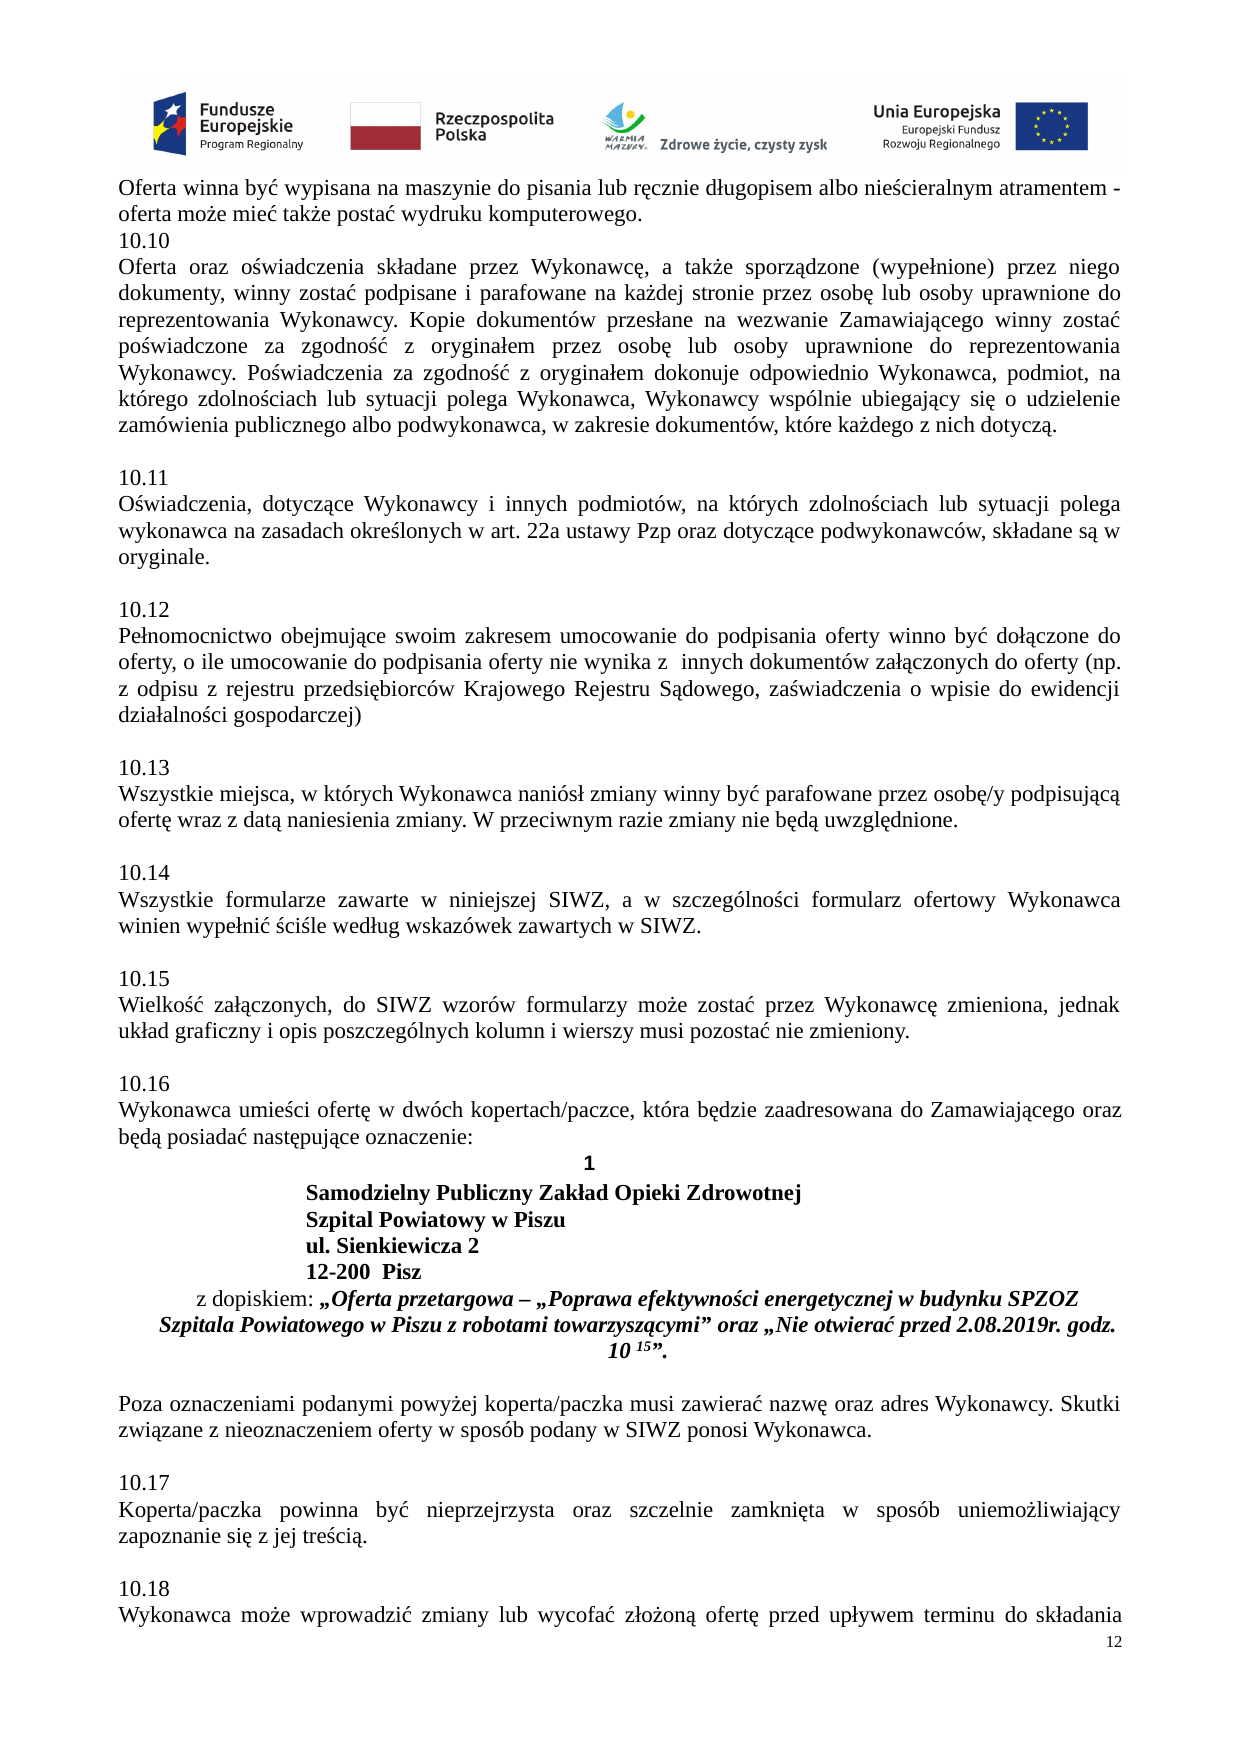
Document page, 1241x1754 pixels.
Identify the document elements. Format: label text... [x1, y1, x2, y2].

text 10.12 [118, 596, 1122, 622]
text Pełnomocnictwo obejmujące swoim zakresem umocowanie do podpisania oferty winno być dołączone do oferty, o ile umocowanie do podpisania oferty nie wynika z innych dokumentów załączonych do oferty (np. z odpisu z rejestru przedsiębiorców Krajowego Rejestru Sądowego, zaświadczenia o wpisie do ewidencji działalności gospodarczej) [118, 622, 1122, 727]
text ul. Sienkiewicza 2 [306, 1232, 1122, 1258]
text Wykonawca umieści ofertę w dwóch kopertach/paczce, która będzie zaadresowana do Zamawiającego oraz będą posiadać następujące oznaczenie: [118, 1096, 1122, 1149]
text Wszystkie formularze zawarte w niniejszej SIWZ, a w szczególności formularz ofertowy Wykonawca winien wypełnić ściśle według wskazówek zawartych w SIWZ. [118, 886, 1122, 938]
text Koperta/paczka powinna być nieprzejrzysta oraz szczelnie zamknięta w sposób uniemożliwiający zapoznanie się z jej treścią. [118, 1496, 1122, 1548]
text z dopiskiem: „Oferta przetargowa – „Poprawa efektywności energetycznej w budynku SPZOZ Szpitala Powiatowego w Piszu z robotami towarzyszącymi” oraz „Nie otwierać przed 2.08.2019r. godz. 10 15”. [156, 1285, 1122, 1364]
text 10.18 [118, 1575, 1122, 1601]
text 10.16 [118, 1070, 1122, 1096]
text Szpital Powiatowy w Piszu [306, 1206, 1122, 1232]
text Wykonawca może wprowadzić zmiany lub wycofać złożoną ofertę przed upływem terminu do składania [118, 1601, 1122, 1627]
text Oferta winna być wypisana na maszynie do pisania lub ręcznie długopisem albo nieścieralnym atramentem - oferta może mieć także postać wydruku komputerowego. [118, 174, 1122, 227]
text Wielkość załączonych, do SIWZ wzorów formularzy może zostać przez Wykonawcę zmieniona, jednak układ graficzny i opis poszczególnych kolumn i wierszy musi pozostać nie zmieniony. [118, 991, 1122, 1044]
text Samodzielny Publiczny Zakład Opieki Zdrowotnej [306, 1179, 1122, 1206]
text 10.10 [118, 227, 1122, 253]
text Wszystkie miejsca, w których Wykonawca naniósł zmiany winny być parafowane przez osobę/y podpisującą ofertę wraz z datą naniesienia zmiany. W przeciwnym razie zmiany nie będą uwzględnione. [118, 780, 1122, 833]
text 10.17 [118, 1469, 1122, 1496]
text Poza oznaczeniami podanymi powyżej koperta/paczka musi zawierać nazwę oraz adres Wykonawcy. Skutki związane z nieoznaczeniem oferty w sposób podany w SIWZ ponosi Wykonawca. [118, 1390, 1122, 1443]
text 10.13 [118, 754, 1122, 780]
text 12-200 Pisz [306, 1258, 1122, 1285]
text 10.14 [118, 859, 1122, 886]
picture [118, 73, 1123, 174]
text Oświadczenia, dotyczące Wykonawcy i innych podmiotów, na których zdolnościach lub sytuacji polega wykonawca na zasadach określonych w art. 22a ustawy Pzp oraz dotyczące podwykonawców, składane są w oryginale. [118, 490, 1122, 569]
text 10.15 [118, 965, 1122, 991]
text 10.11 [118, 464, 1122, 490]
text Oferta oraz oświadczenia składane przez Wykonawcę, a także sporządzone (wypełnione) przez niego dokumenty, winny zostać podpisane i parafowane na każdej stronie przez osobę lub osoby uprawnione do reprezentowania Wykonawcy. Kopie dokumentów przesłane na wezwanie Zamawiającego winny zostać poświadczone za zgodność z oryginałem przez osobę lub osoby uprawnione do reprezentowania Wykonawcy. Poświadczenia za zgodność z oryginałem dokonuje odpowiednio Wykonawca, podmiot, na którego zdolnościach lub sytuacji polega Wykonawca, Wykonawcy wspólnie ubiegający się o udzielenie zamówienia publicznego albo podwykonawca, w zakresie dokumentów, które każdego z nich dotyczą. [118, 253, 1122, 438]
